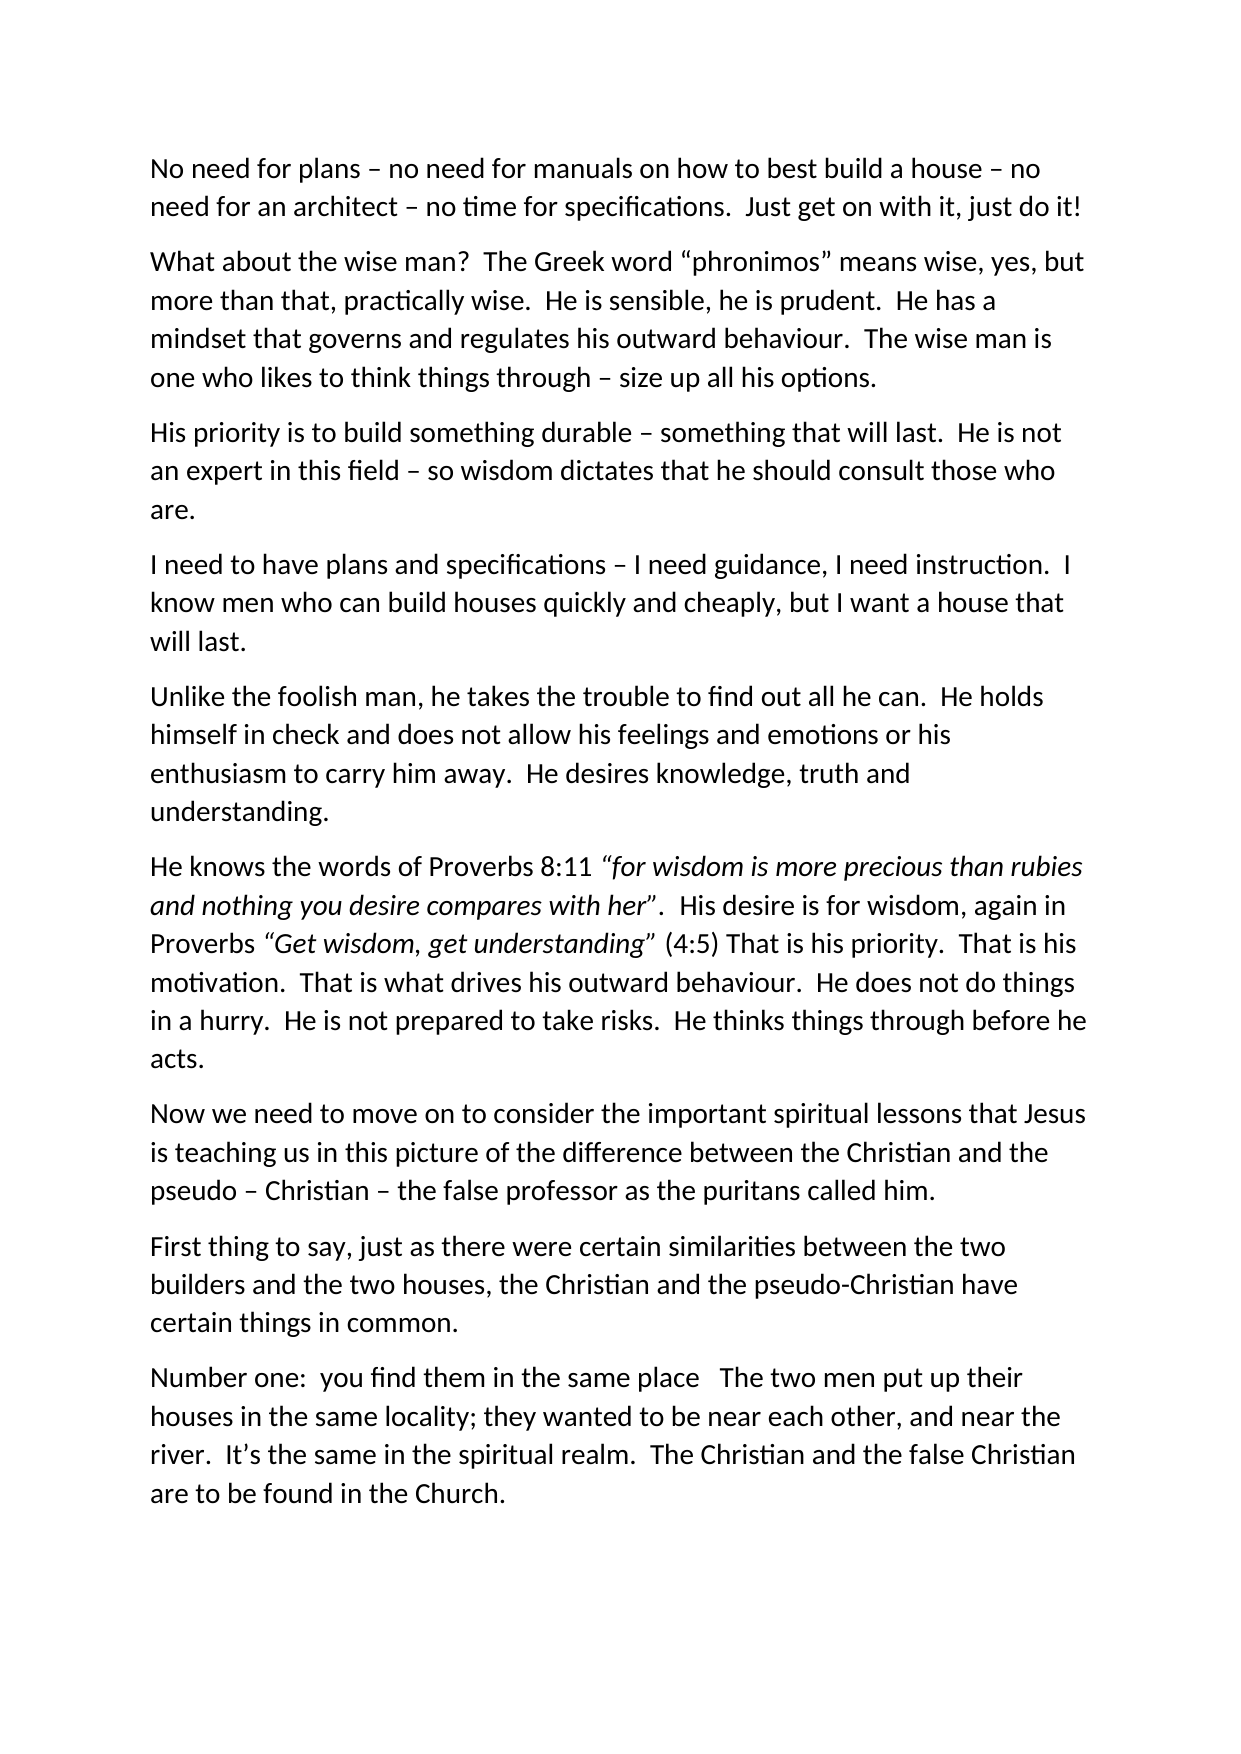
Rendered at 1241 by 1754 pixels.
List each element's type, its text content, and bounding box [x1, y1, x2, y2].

text First thing to say, just as there were certain similarities between the two builders and the two houses, the Christian and the pseudo-Christian have certain things in common. [150, 1228, 1090, 1340]
text Now we need to move on to consider the important spiritual lessons that Jesus is teaching us in this picture of the difference between the Christian and the pseudo – Christian – the false professor as the puritans called him. [150, 1096, 1090, 1208]
text I need to have plans and specifications – I need guidance, I need instruction. I know men who can build houses quickly and cheaply, but I want a house that will last. [150, 546, 1090, 658]
text What about the wise man? The Greek word “phronimos” means wise, yes, but more than that, practically wise. He is sensible, he is prudent. He has a mindset that governs and regulates his outward behaviour. The wise man is one who likes to think things through – size up all his options. [150, 243, 1090, 394]
text He knows the words of Proverbs 8:11 “for wisdom is more precious than rubies and nothing you desire compares with her”. His desire is for wisdom, again in Proverbs “Get wisdom, get understanding” (4:5) That is his priority. That is his motivation. That is what drives his outward behaviour. He does not do things in a hurry. He is not prepared to take risks. He thinks things through before he acts. [150, 848, 1090, 1076]
text His priority is to build something durable – something that will last. He is not an expert in this field – so wisdom dictates that he should consult those who are. [150, 414, 1090, 526]
text No need for plans – no need for manuals on how to best build a house – no need for an architect – no time for specifications. Just get on with it, just do it! [150, 150, 1090, 224]
text Number one: you find them in the same place The two men put up their houses in the same locality; they wanted to be near each other, and near the river. It’s the same in the spiritual realm. The Christian and the false Christian are to be found in the Church. [150, 1359, 1090, 1511]
text Unlike the foolish man, he takes the trouble to find out all he can. He holds himself in check and does not allow his feelings and emotions or his enthusiasm to carry him away. He desires knowledge, truth and understanding. [150, 678, 1090, 829]
